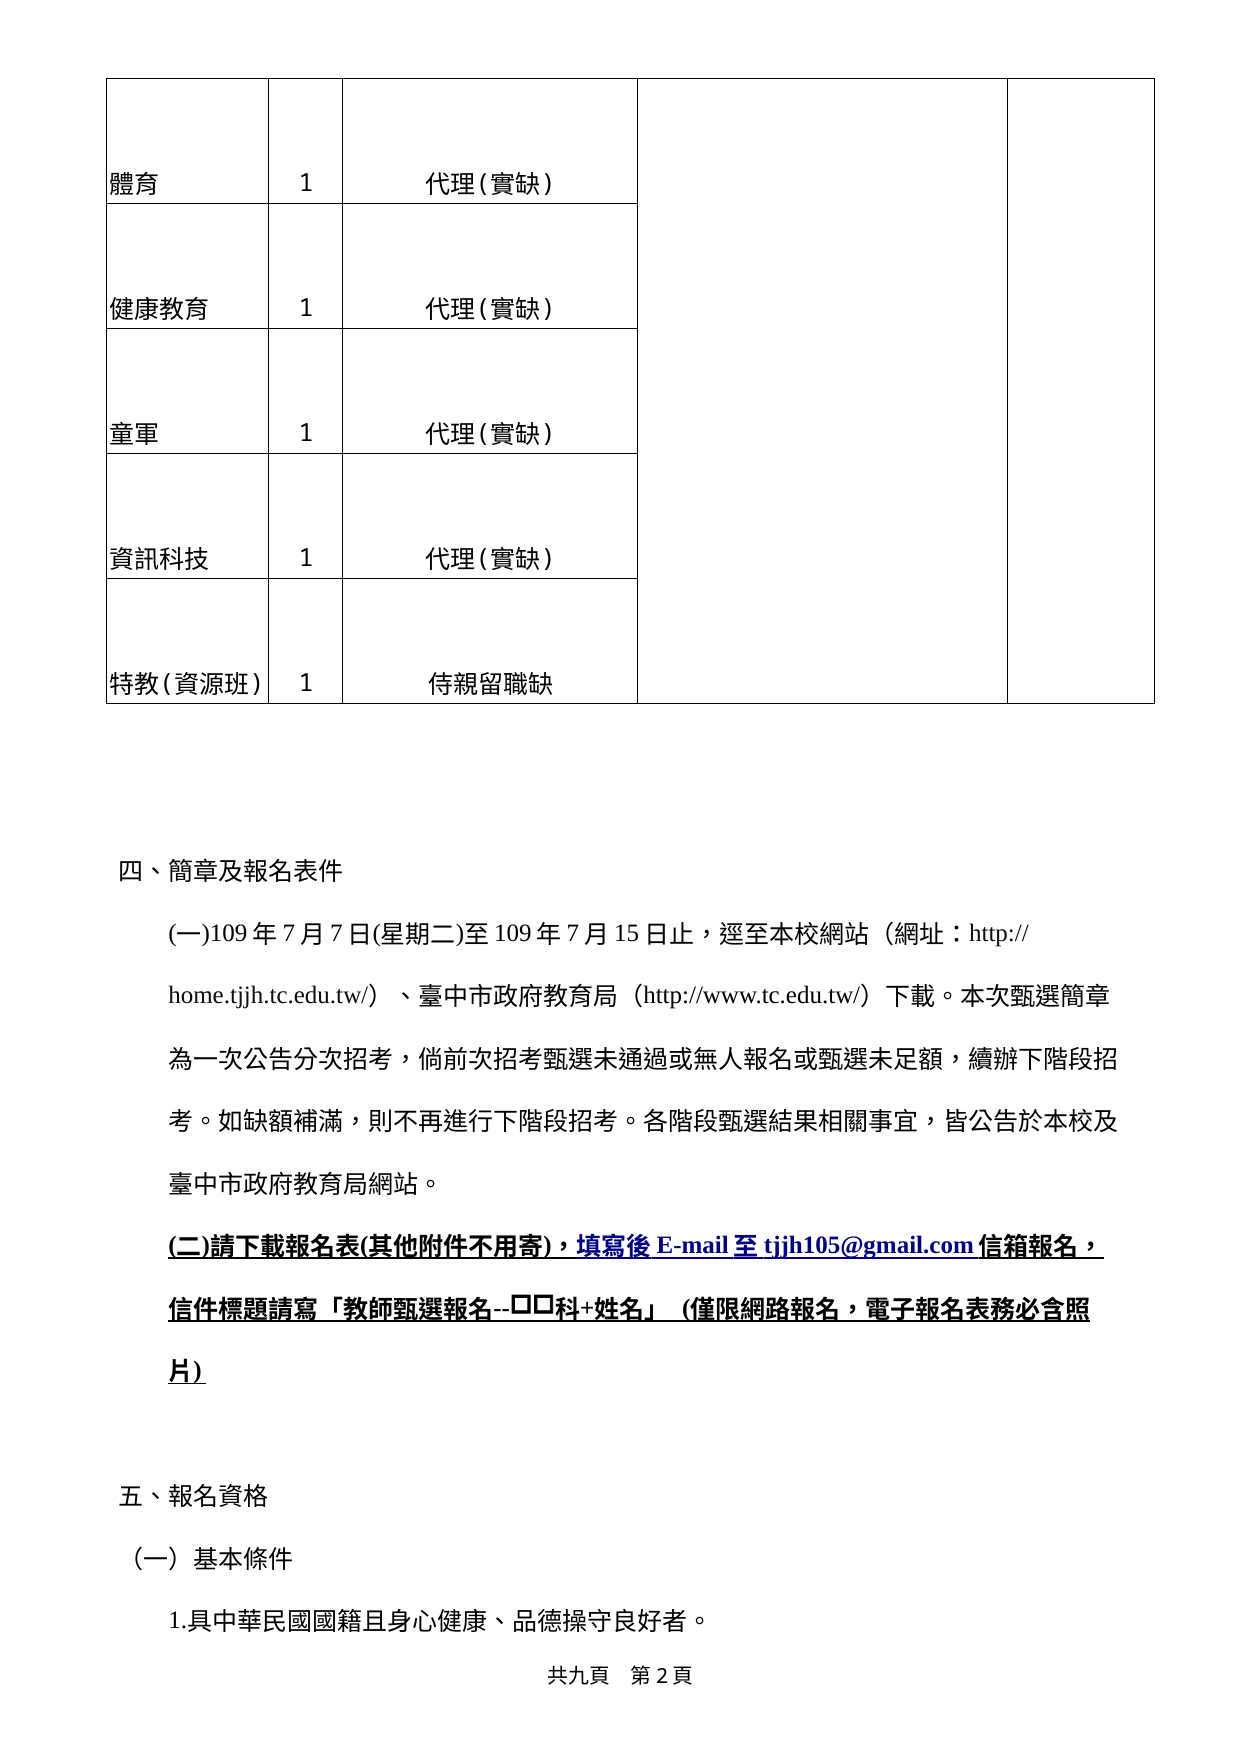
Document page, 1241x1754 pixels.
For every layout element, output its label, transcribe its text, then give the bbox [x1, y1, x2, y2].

table_cell 代理(實缺) [343, 79, 637, 203]
table_cell 1 [269, 454, 342, 578]
table_cell 1 [269, 579, 342, 703]
table_cell 侍親留職缺 [343, 579, 637, 703]
table_cell 1 [269, 204, 342, 328]
table_cell 1 [269, 329, 342, 453]
text (二)請下載報名表(其他附件不用寄)，填寫後E-mail至tjjh105@gmail.com信箱報名，信件標題請寫「教師甄選報名--科+姓名」 (僅限網路報名，電子報名表務必含照片) [168, 1203, 1122, 1391]
table_cell [638, 79, 1007, 703]
table_cell 1 [269, 79, 342, 203]
table_cell 代理(實缺) [343, 204, 637, 328]
text （一）基本條件 [118, 1516, 1122, 1578]
text (一)109年7月7日(星期二)至109年7月15日止，逕至本校網站（網址：http://home.tjjh.tc.edu.tw/）、臺中市政府教育局（http://www.tc.edu.tw/）下載。本次甄選簡章為一次公告分次招考，倘前次招考甄選未通過或無人報名或甄選未足額，續辦下階段招考。如缺額補滿，則不再進行下階段招考。各階段甄選結果相關事宜，皆公告於本校及臺中市政府教育局網站。 [168, 891, 1122, 1203]
table_cell 童軍 [107, 329, 268, 453]
table_cell [1008, 79, 1154, 703]
text 五、報名資格 [118, 1453, 1122, 1516]
table_cell 特教(資源班) [107, 579, 268, 703]
text 四、簡章及報名表件 [118, 828, 1122, 891]
text 1.具中華民國國籍且身心健康、品德操守良好者。 [118, 1578, 1122, 1641]
table_cell 體育 [107, 79, 268, 203]
table_cell 資訊科技 [107, 454, 268, 578]
table_cell 代理(實缺) [343, 454, 637, 578]
table_cell 健康教育 [107, 204, 268, 328]
table_cell 代理(實缺) [343, 329, 637, 453]
